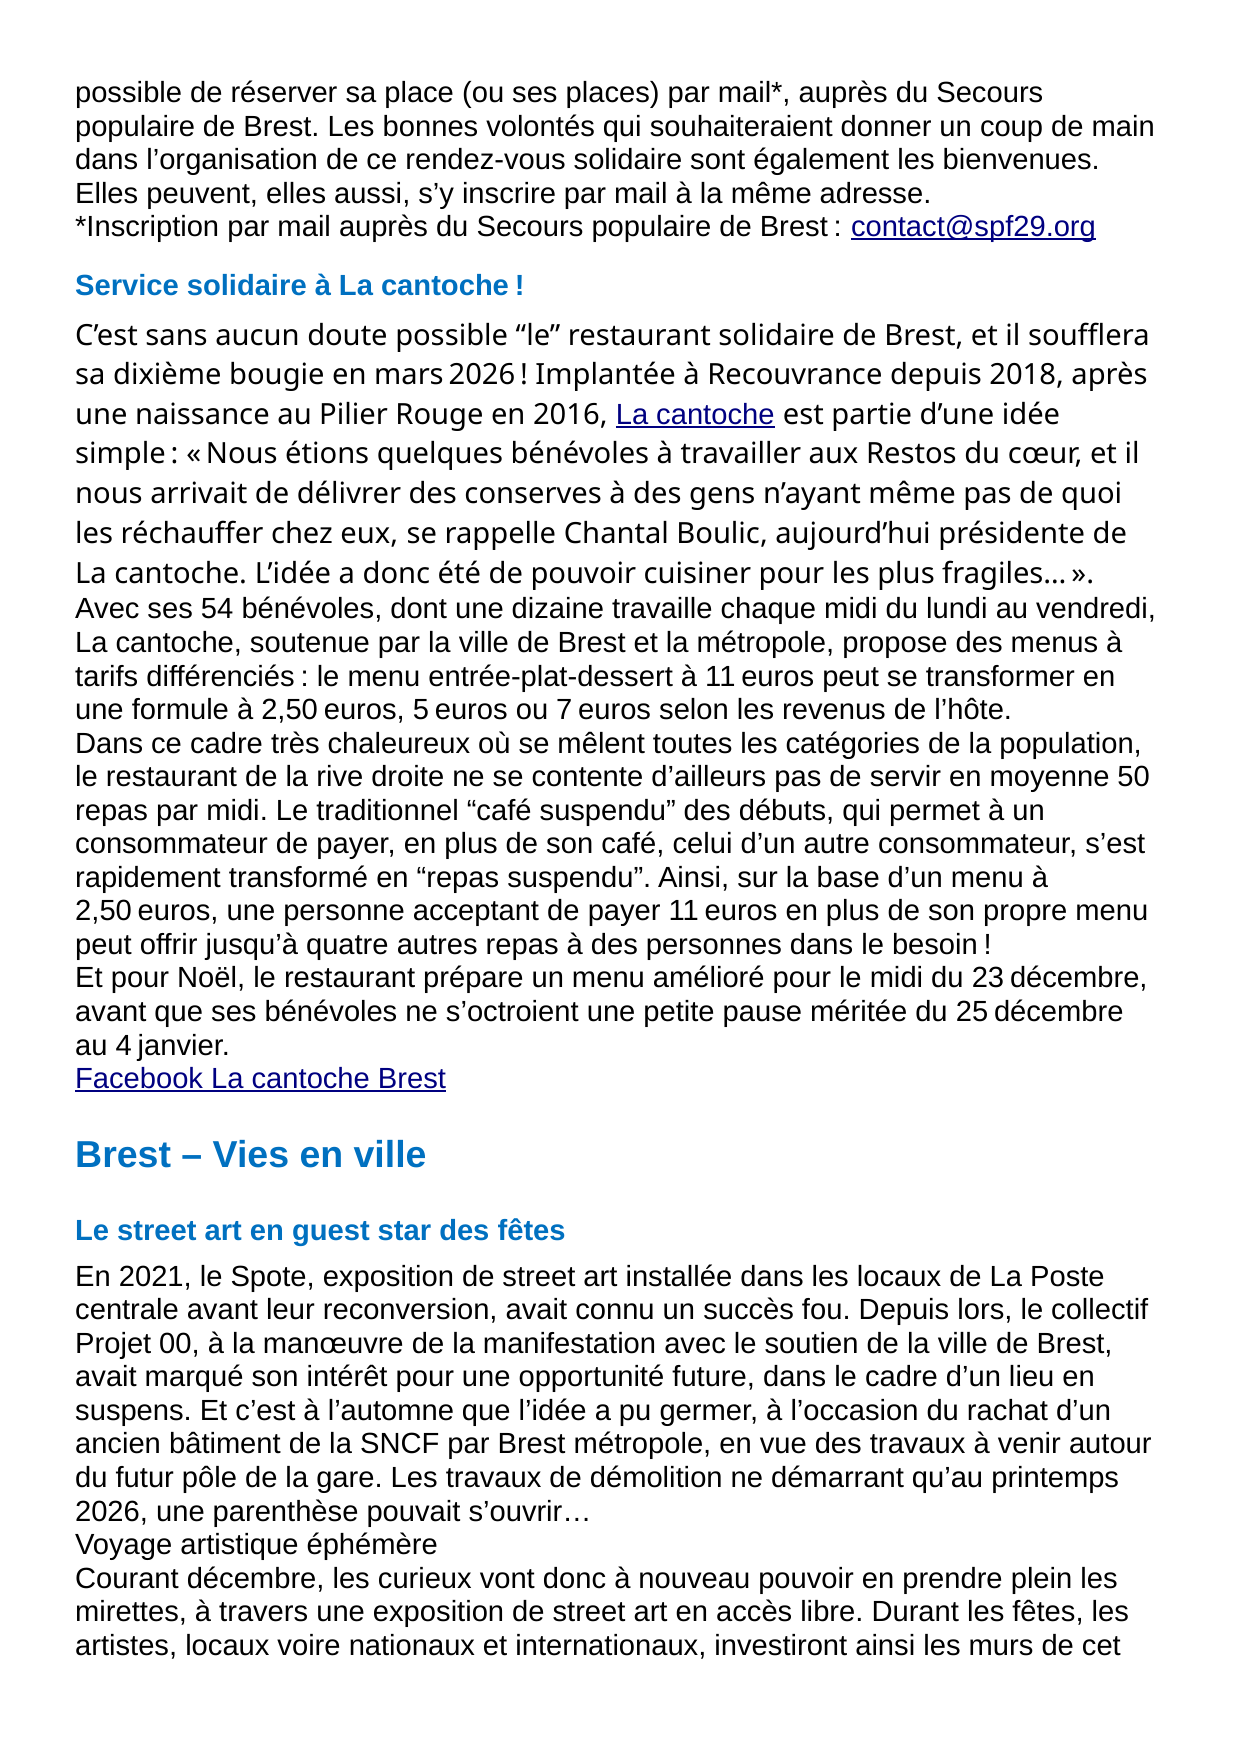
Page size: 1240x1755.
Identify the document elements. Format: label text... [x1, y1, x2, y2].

text Facebook La cantoche Brest [75, 1061, 1164, 1095]
text Et pour Noël, le restaurant prépare un menu amélioré pour le midi du 23 décembre, avant que ses bénévoles ne s’octroient une petite pause méritée du 25 décembre au 4 janvier. [75, 961, 1164, 1061]
text En 2021, le Spote, exposition de street art installée dans les locaux de La Poste centrale avant leur reconversion, avait connu un succès fou. Depuis lors, le collectif Projet 00, à la manœuvre de la manifestation avec le soutien de la ville de Brest, avait marqué son intérêt pour une opportunité future, dans le cadre d’un lieu en suspens. Et c’est à l’automne que l’idée a pu germer, à l’occasion du rachat d’un ancien bâtiment de la SNCF par Brest métropole, en vue des travaux à venir autour du futur pôle de la gare. Les travaux de démolition ne démarrant qu’au printemps 2026, une parenthèse pouvait s’ouvrir… [75, 1259, 1164, 1527]
text *Inscription par mail auprès du Secours populaire de Brest : contact@spf29.org [75, 209, 1164, 243]
text Voyage artistique éphémère [75, 1527, 1164, 1561]
subtitle Brest – Vies en ville [75, 1132, 1164, 1175]
text possible de réserver sa place (ou ses places) par mail*, auprès du Secours populaire de Brest. Les bonnes volontés qui souhaiteraient donner un coup de main dans l’organisation de ce rendez-vous solidaire sont également les bienvenues. Elles peuvent, elles aussi, s’y inscrire par mail à la même adresse. [75, 75, 1164, 209]
subtitle Service solidaire à La cantoche ! [75, 268, 1164, 301]
text Avec ses 54 bénévoles, dont une dizaine travaille chaque midi du lundi au vendredi, La cantoche, soutenue par la ville de Brest et la métropole, propose des menus à tarifs différenciés : le menu entrée-plat-dessert à 11 euros peut se transformer en une formule à 2,50 euros, 5 euros ou 7 euros selon les revenus de l’hôte. [75, 592, 1164, 726]
subtitle Le street art en guest star des fêtes [75, 1213, 1164, 1246]
text Dans ce cadre très chaleureux où se mêlent toutes les catégories de la population, le restaurant de la rive droite ne se contente d’ailleurs pas de servir en moyenne 50 repas par midi. Le traditionnel “café suspendu” des débuts, qui permet à un consommateur de payer, en plus de son café, celui d’un autre consommateur, s’est rapidement transformé en “repas suspendu”. Ainsi, sur la base d’un menu à 2,50 euros, une personne acceptant de payer 11 euros en plus de son propre menu peut offrir jusqu’à quatre autres repas à des personnes dans le besoin ! [75, 726, 1164, 961]
text Courant décembre, les curieux vont donc à nouveau pouvoir en prendre plein les mirettes, à travers une exposition de street art en accès libre. Durant les fêtes, les artistes, locaux voire nationaux et internationaux, investiront ainsi les murs de cet [75, 1561, 1164, 1661]
text C’est sans aucun doute possible “le” restaurant solidaire de Brest, et il soufflera sa dixième bougie en mars 2026 ! Implantée à Recouvrance depuis 2018, après une naissance au Pilier Rouge en 2016, La cantoche est partie d’une idée simple : « Nous étions quelques bénévoles à travailler aux Restos du cœur, et il nous arrivait de délivrer des conserves à des gens n’ayant même pas de quoi les réchauffer chez eux, se rappelle Chantal Boulic, aujourd’hui présidente de La cantoche. L’idée a donc été de pouvoir cuisiner pour les plus fragiles… ». [75, 314, 1164, 592]
